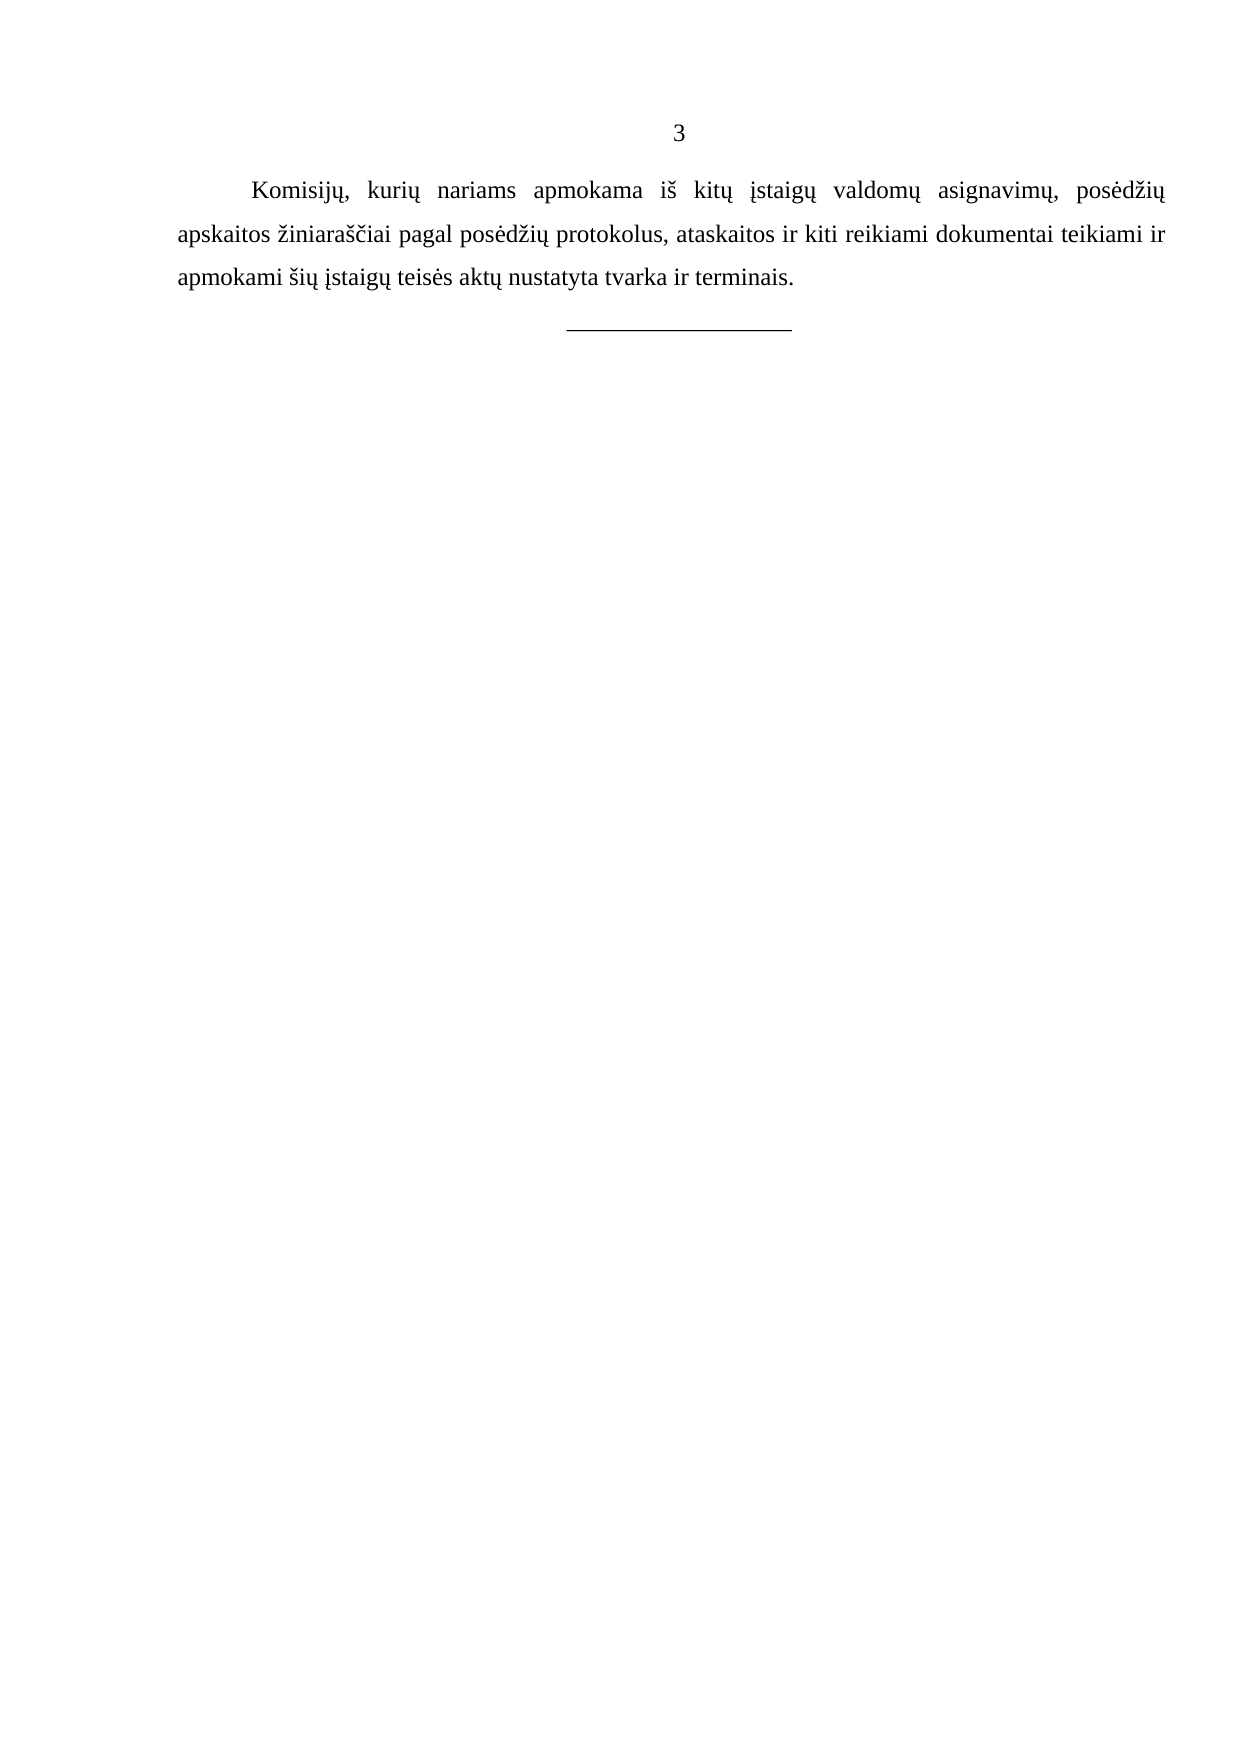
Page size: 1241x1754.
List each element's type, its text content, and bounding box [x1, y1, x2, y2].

text __________________ [177, 305, 1181, 334]
text Komisijų, kurių nariams apmokama iš kitų įstaigų valdomų asignavimų, posėdžių apskaitos žiniaraščiai pagal posėdžių protokolus, ataskaitos ir kiti reikiami dokumentai teikiami ir apmokami šių įstaigų teisės aktų nustatyta tvarka ir terminais. [177, 176, 1166, 291]
